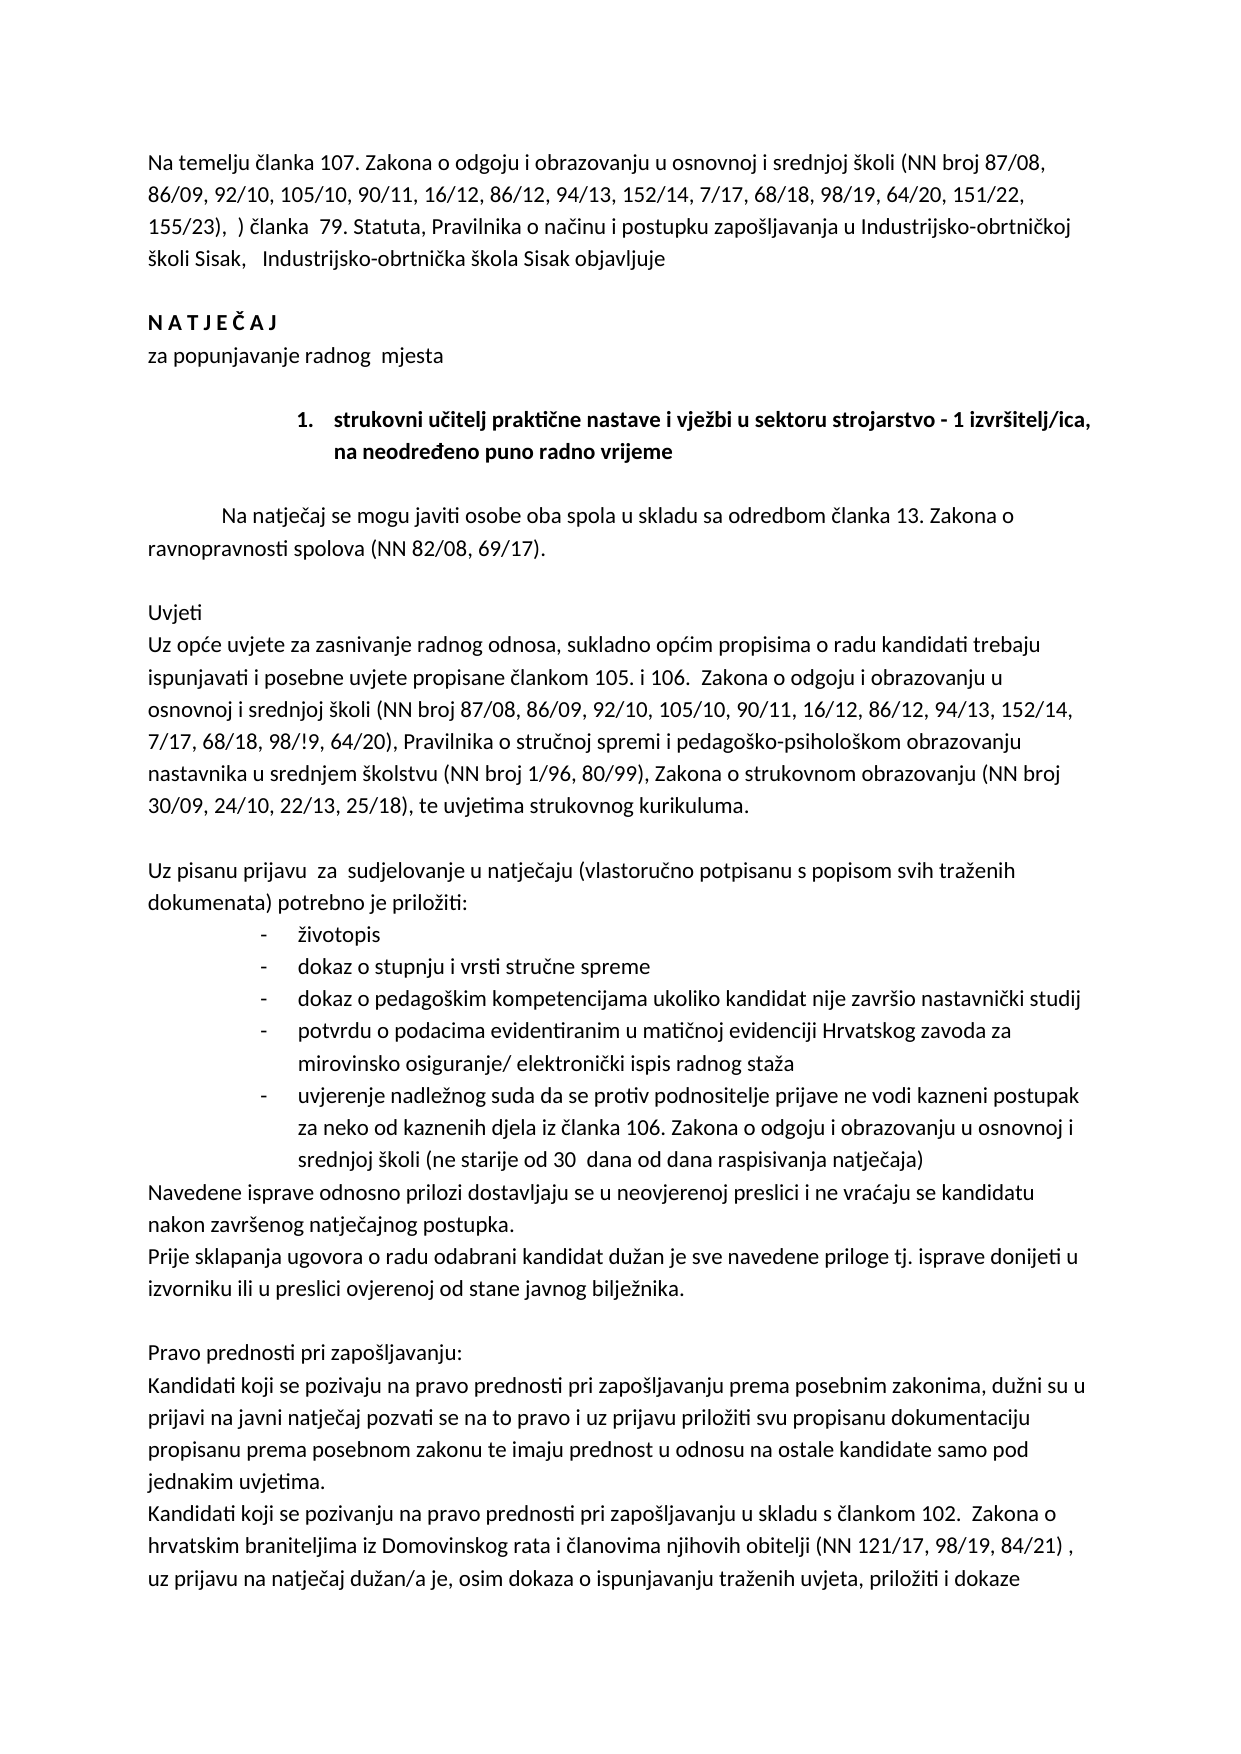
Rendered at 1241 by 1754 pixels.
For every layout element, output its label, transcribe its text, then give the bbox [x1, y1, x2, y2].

list dokaz o stupnju i vrsti stručne spreme [260, 952, 1093, 980]
text Kandidati koji se pozivanju na pravo prednosti pri zapošljavanju u skladu s člankom 102. Zakona o hrvatskim braniteljima iz Domovinskog rata i članovima njihovih obitelji (NN 121/17, 98/19, 84/21) , uz prijavu na natječaj dužan/a je, osim dokaza o ispunjavanju traženih uvjeta, priložiti i dokaze [148, 1499, 1093, 1592]
text za popunjavanje radnog mjesta [148, 341, 1093, 369]
text Na temelju članka 107. Zakona o odgoju i obrazovanju u osnovnoj i srednjoj školi (NN broj 87/08, 86/09, 92/10, 105/10, 90/11, 16/12, 86/12, 94/13, 152/14, 7/17, 68/18, 98/19, 64/20, 151/22, 155/23), ) članka 79. Statuta, Pravilnika o načinu i postupku zapošljavanja u Industrijsko-obrtničkoj školi Sisak, Industrijsko-obrtnička škola Sisak objavljuje [148, 148, 1093, 272]
list uvjerenje nadležnog suda da se protiv podnositelje prijave ne vodi kazneni postupak za neko od kaznenih djela iz članka 106. Zakona o odgoju i obrazovanju u osnovnoj i srednjoj školi (ne starije od 30 dana od dana raspisivanja natječaja) [260, 1081, 1093, 1173]
text Pravo prednosti pri zapošljavanju: [148, 1338, 1093, 1367]
text Na natječaj se mogu javiti osobe oba spola u skladu sa odredbom članka 13. Zakona o ravnopravnosti spolova (NN 82/08, 69/17). [148, 502, 1093, 562]
list potvrdu o podacima evidentiranim u matičnoj evidenciji Hrvatskog zavoda za mirovinsko osiguranje/ elektronički ispis radnog staža [260, 1017, 1093, 1077]
text Prije sklapanja ugovora o radu odabrani kandidat dužan je sve navedene priloge tj. isprave donijeti u izvorniku ili u preslici ovjerenoj od stane javnog bilježnika. [148, 1242, 1093, 1302]
text Uz opće uvjete za zasnivanje radnog odnosa, sukladno općim propisima o radu kandidati trebaju ispunjavati i posebne uvjete propisane člankom 105. i 106. Zakona o odgoju i obrazovanju u osnovnoj i srednjoj školi (NN broj 87/08, 86/09, 92/10, 105/10, 90/11, 16/12, 86/12, 94/13, 152/14, 7/17, 68/18, 98/!9, 64/20), Pravilnika o stručnoj spremi i pedagoško-psihološkom obrazovanju nastavnika u srednjem školstvu (NN broj 1/96, 80/99), Zakona o strukovnom obrazovanju (NN broj 30/09, 24/10, 22/13, 25/18), te uvjetima strukovnog kurikuluma. [148, 630, 1093, 819]
text Uvjeti [148, 598, 1093, 626]
list životopis [260, 920, 1093, 948]
text Navedene isprave odnosno prilozi dostavljaju se u neovjerenoj preslici i ne vraćaju se kandidatu nakon završenog natječajnog postupka. [148, 1178, 1093, 1238]
text Kandidati koji se pozivaju na pravo prednosti pri zapošljavanju prema posebnim zakonima, dužni su u prijavi na javni natječaj pozvati se na to pravo i uz prijavu priložiti svu propisanu dokumentaciju propisanu prema posebnom zakonu te imaju prednost u odnosu na ostale kandidate samo pod jednakim uvjetima. [148, 1371, 1093, 1495]
list dokaz o pedagoškim kompetencijama ukoliko kandidat nije završio nastavnički studij [260, 984, 1093, 1012]
list strukovni učitelj praktične nastave i vježbi u sektoru strojarstvo - 1 izvršitelj/ica, na neodređeno puno radno vrijeme [296, 405, 1093, 465]
text Uz pisanu prijavu za sudjelovanje u natječaju (vlastoručno potpisanu s popisom svih traženih dokumenata) potrebno je priložiti: [148, 856, 1093, 916]
text N A T J E Č A J [148, 308, 1093, 337]
